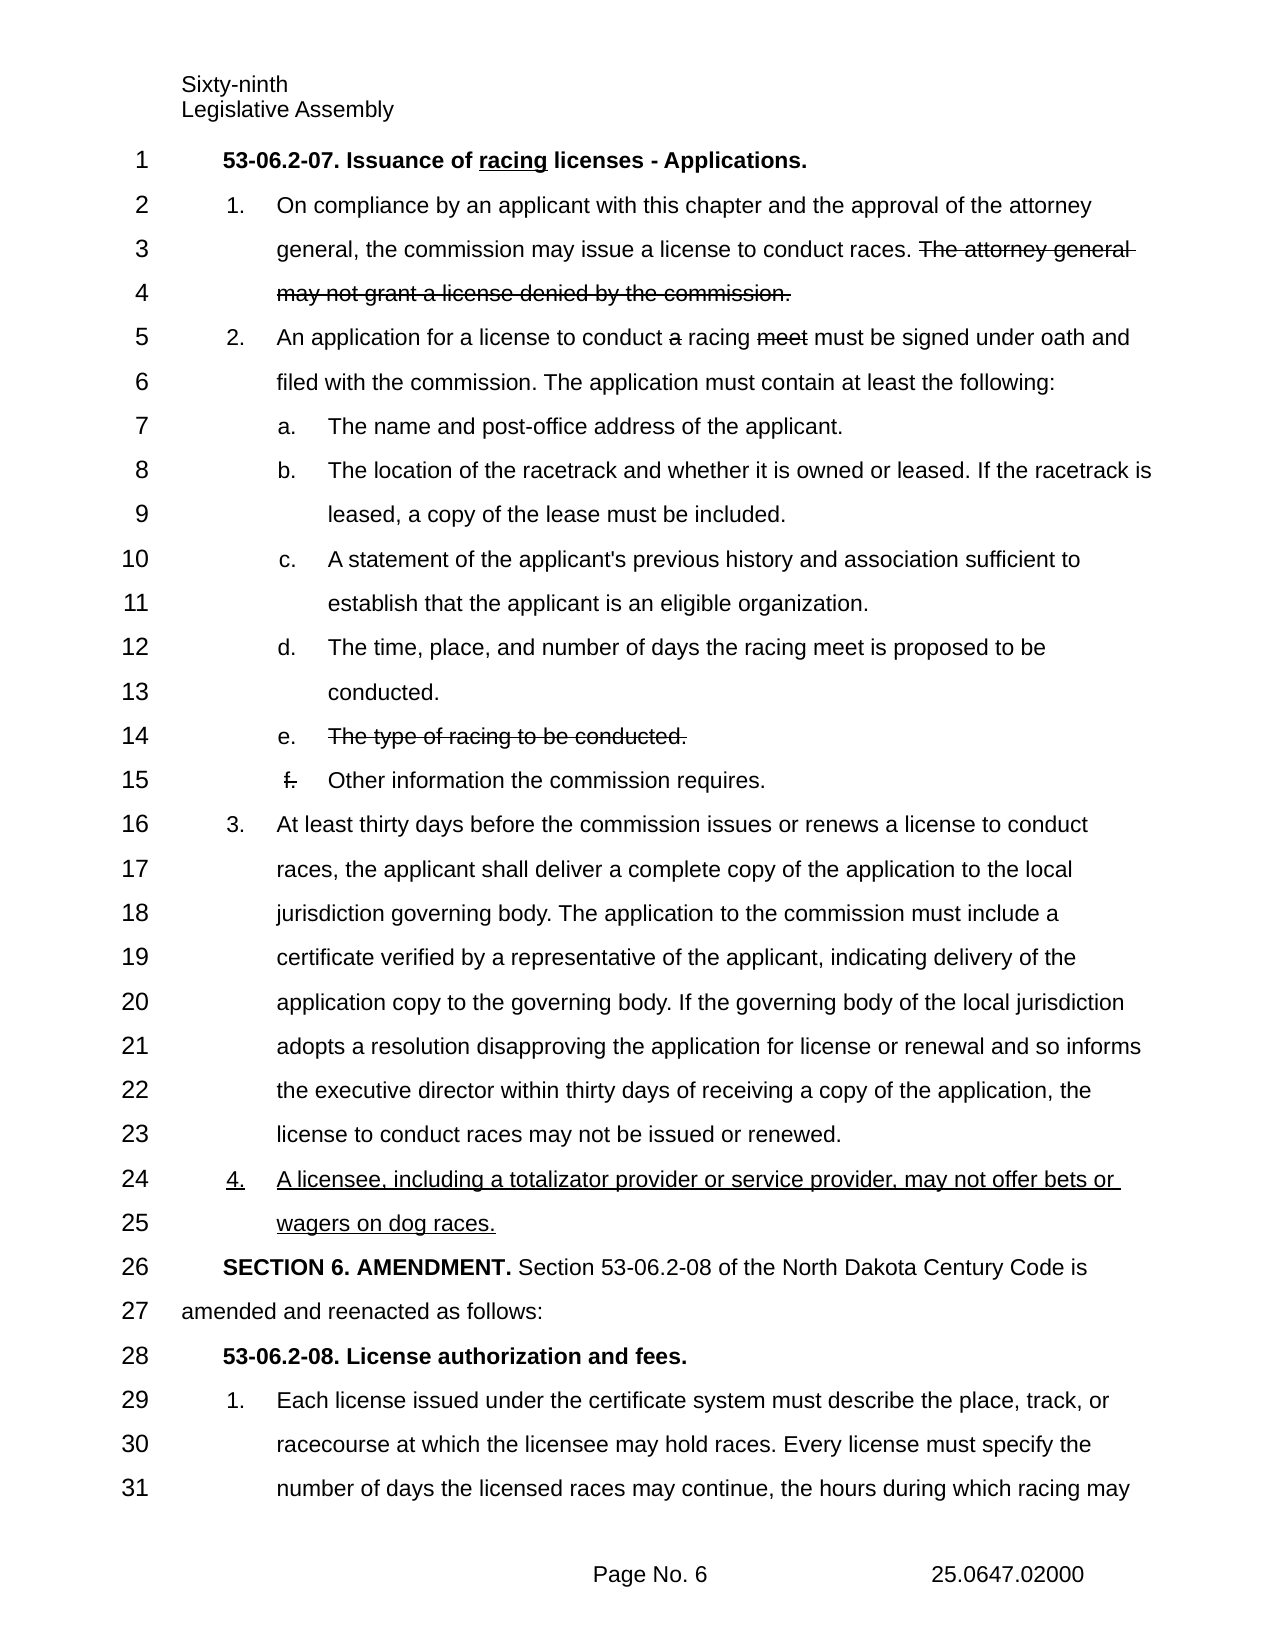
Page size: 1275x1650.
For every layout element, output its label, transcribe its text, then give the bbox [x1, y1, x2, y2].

text a. The name and post‑office address of the applicant. [181, 399, 1154, 443]
text c. A statement of the applicant's previous history and association sufficient to establish that the applicant is an eligible organization. [181, 532, 1154, 620]
text b. The location of the racetrack and whether it is owned or leased. If the racetrack is leased, a copy of the lease must be included. [181, 443, 1154, 532]
subtitle 53‑06.2‑07. Issuance of racing licenses ‑ Applications. [181, 133, 1154, 178]
subtitle 53‑06.2‑08. License authorization and fees. [181, 1329, 1154, 1373]
text 1. Each license issued under the certificate system must describe the place, track, or racecourse at which the licensee may hold races. Every license must specify the number of days the licensed races may continue, the hours during which racing may [181, 1373, 1154, 1506]
text 3. At least thirty days before the commission issues or renews a license to conduct races, the applicant shall deliver a complete copy of the application to the local jurisdiction governing body. The application to the commission must include a certificate verified by a representative of the applicant, indicating delivery of the application copy to the governing body. If the governing body of the local jurisdiction adopts a resolution disapproving the application for license or renewal and so informs the executive director within thirty days of receiving a copy of the application, the license to conduct races may not be issued or renewed. [181, 797, 1154, 1152]
text 4. A licensee, including a totalizator provider or service provider, may not offer bets or wagers on dog races. [181, 1152, 1154, 1240]
text f. Other information the commission requires. [181, 753, 1154, 797]
text 2. An application for a license to conduct a racing meet must be signed under oath and filed with the commission. The application must contain at least the following: [181, 310, 1154, 399]
text d. The time, place, and number of days the racing meet is proposed to be conducted. [181, 620, 1154, 709]
text SECTION 6. AMENDMENT. Section 53‑06.2‑08 of the North Dakota Century Code is amended and reenacted as follows: [181, 1240, 1154, 1329]
text 1. On compliance by an applicant with this chapter and the approval of the attorney general, the commission may issue a license to conduct races. The attorney general may not grant a license denied by the commission. [181, 178, 1154, 310]
text e. The type of racing to be conducted. [181, 709, 1154, 753]
